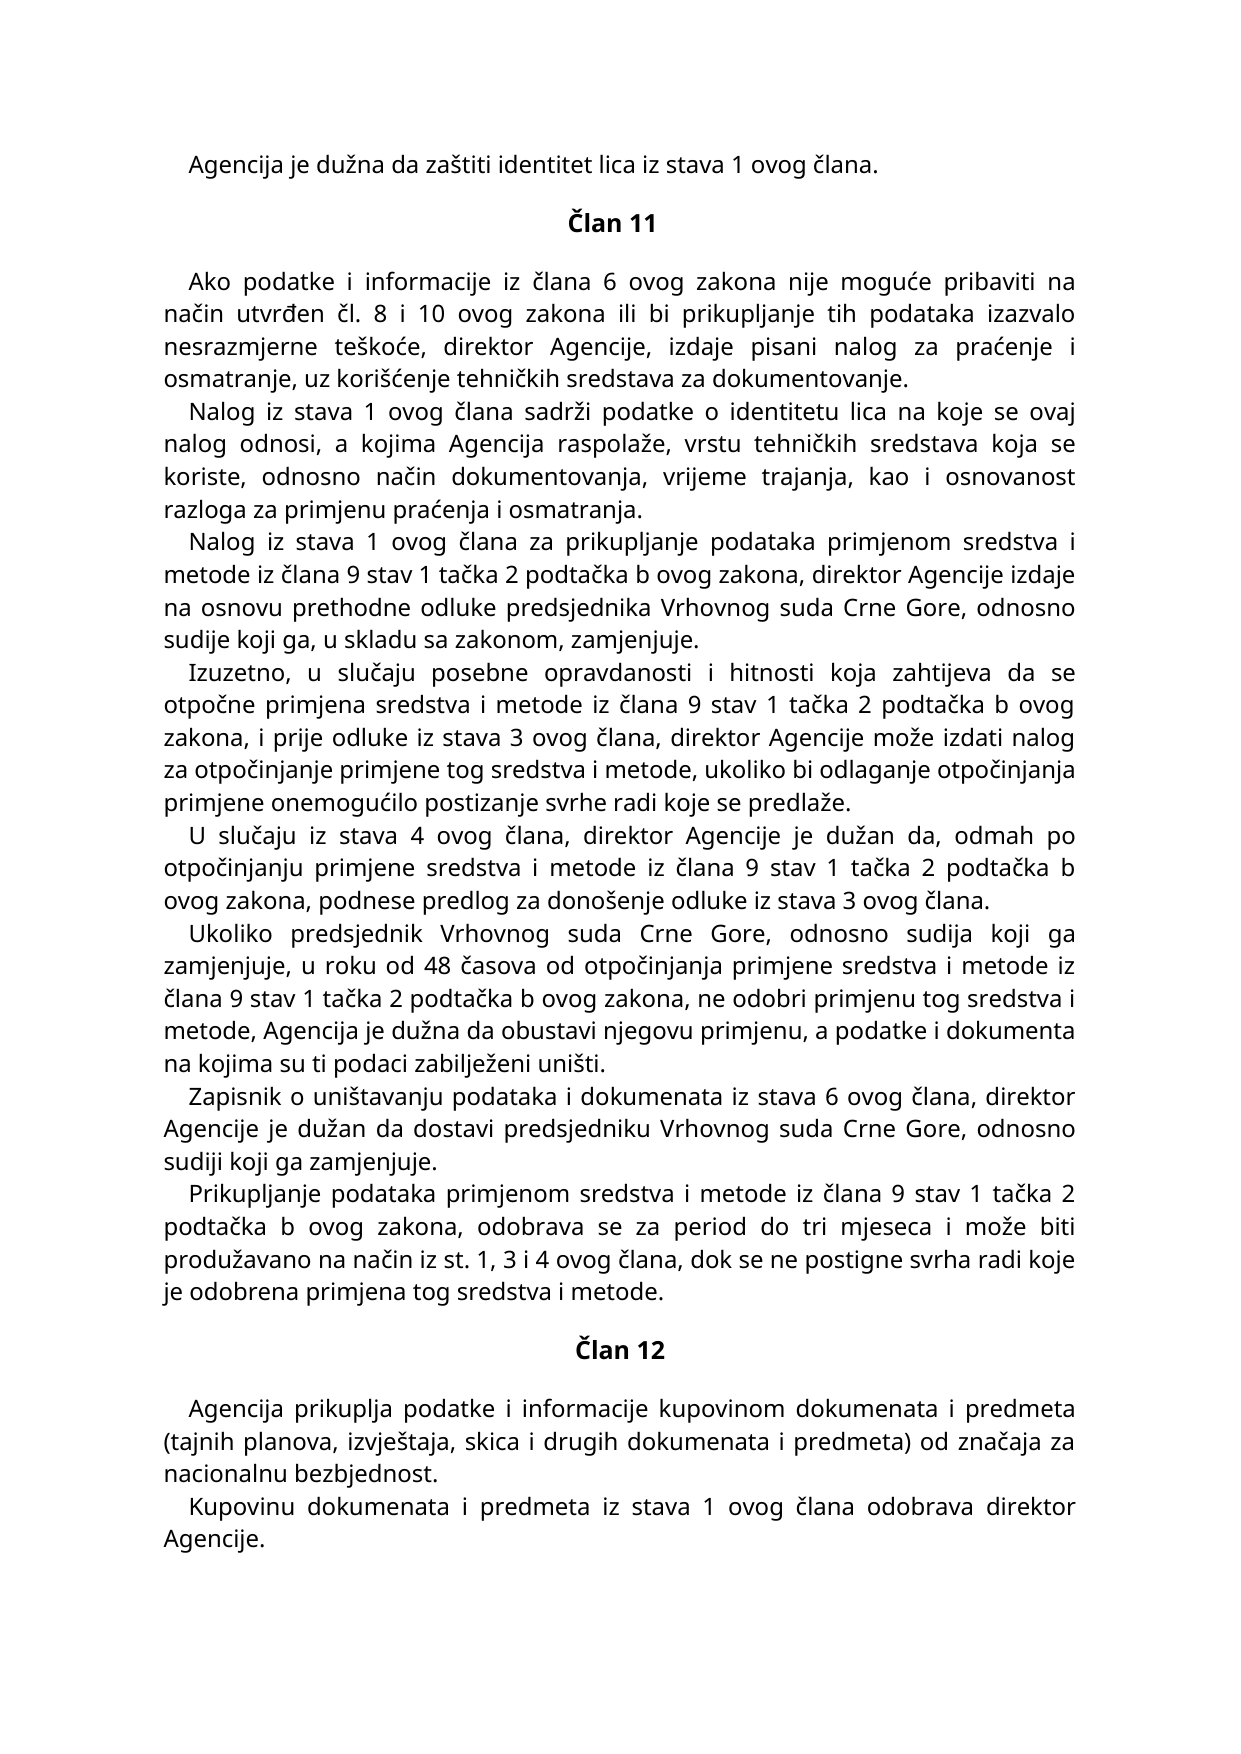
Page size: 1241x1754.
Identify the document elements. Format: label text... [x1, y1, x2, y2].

text Nalog iz stava 1 ovog člana za prikupljanje podataka primjenom sredstva i metode iz člana 9 stav 1 tačka 2 podtačka b ovog zakona, direktor Agencije izdaje na osnovu prethodne odluke predsjednika Vrhovnog suda Crne Gore, odnosno sudije koji ga, u skladu sa zakonom, zamjenjuje. [163, 525, 1077, 656]
text Član 12 [148, 1333, 1093, 1367]
text Ako podatke i informacije iz člana 6 ovog zakona nije moguće pribaviti na način utvrđen čl. 8 i 10 ovog zakona ili bi prikupljanje tih podataka izazvalo nesrazmjerne teškoće, direktor Agencije, izdaje pisani nalog za praćenje i osmatranje, uz korišćenje tehničkih sredstava za dokumentovanje. [163, 264, 1077, 395]
text Zapisnik o uništavanju podataka i dokumenata iz stava 6 ovog člana, direktor Agencije je dužan da dostavi predsjedniku Vrhovnog suda Crne Gore, odnosno sudiji koji ga zamjenjuje. [163, 1079, 1077, 1177]
text Agencija je dužna da zaštiti identitet lica iz stava 1 ovog člana. [163, 148, 1077, 180]
text Agencija prikuplja podatke i informacije kupovinom dokumenata i predmeta (tajnih planova, izvještaja, skica i drugih dokumenata i predmeta) od značaja za nacionalnu bezbjednost. [163, 1392, 1077, 1489]
text Izuzetno, u slučaju posebne opravdanosti i hitnosti koja zahtijeva da se otpočne primjena sredstva i metode iz člana 9 stav 1 tačka 2 podtačka b ovog zakona, i prije odluke iz stava 3 ovog člana, direktor Agencije može izdati nalog za otpočinjanje primjene tog sredstva i metode, ukoliko bi odlaganje otpočinjanja primjene onemogućilo postizanje svrhe radi koje se predlaže. [163, 656, 1077, 818]
text Nalog iz stava 1 ovog člana sadrži podatke o identitetu lica na koje se ovaj nalog odnosi, a kojima Agencija raspolaže, vrstu tehničkih sredstava koja se koriste, odnosno način dokumentovanja, vrijeme trajanja, kao i osnovanost razloga za primjenu praćenja i osmatranja. [163, 395, 1077, 525]
text U slučaju iz stava 4 ovog člana, direktor Agencije je dužan da, odmah po otpočinjanju primjene sredstva i metode iz člana 9 stav 1 tačka 2 podtačka b ovog zakona, podnese predlog za donošenje odluke iz stava 3 ovog člana. [163, 818, 1077, 916]
text Kupovinu dokumenata i predmeta iz stava 1 ovog člana odobrava direktor Agencije. [163, 1489, 1077, 1555]
text Ukoliko predsjednik Vrhovnog suda Crne Gore, odnosno sudija koji ga zamjenjuje, u roku od 48 časova od otpočinjanja primjene sredstva i metode iz člana 9 stav 1 tačka 2 podtačka b ovog zakona, ne odobri primjenu tog sredstva i metode, Agencija je dužna da obustavi njegovu primjenu, a podatke i dokumenta na kojima su ti podaci zabilježeni uništi. [163, 916, 1077, 1079]
text Član 11 ﻿ [148, 205, 1093, 239]
text Prikupljanje podataka primjenom sredstva i metode iz člana 9 stav 1 tačka 2 podtačka b ovog zakona, odobrava se za period do tri mjeseca i može biti produžavano na način iz st. 1, 3 i 4 ovog člana, dok se ne postigne svrha radi koje je odobrena primjena tog sredstva i metode. [163, 1177, 1077, 1308]
